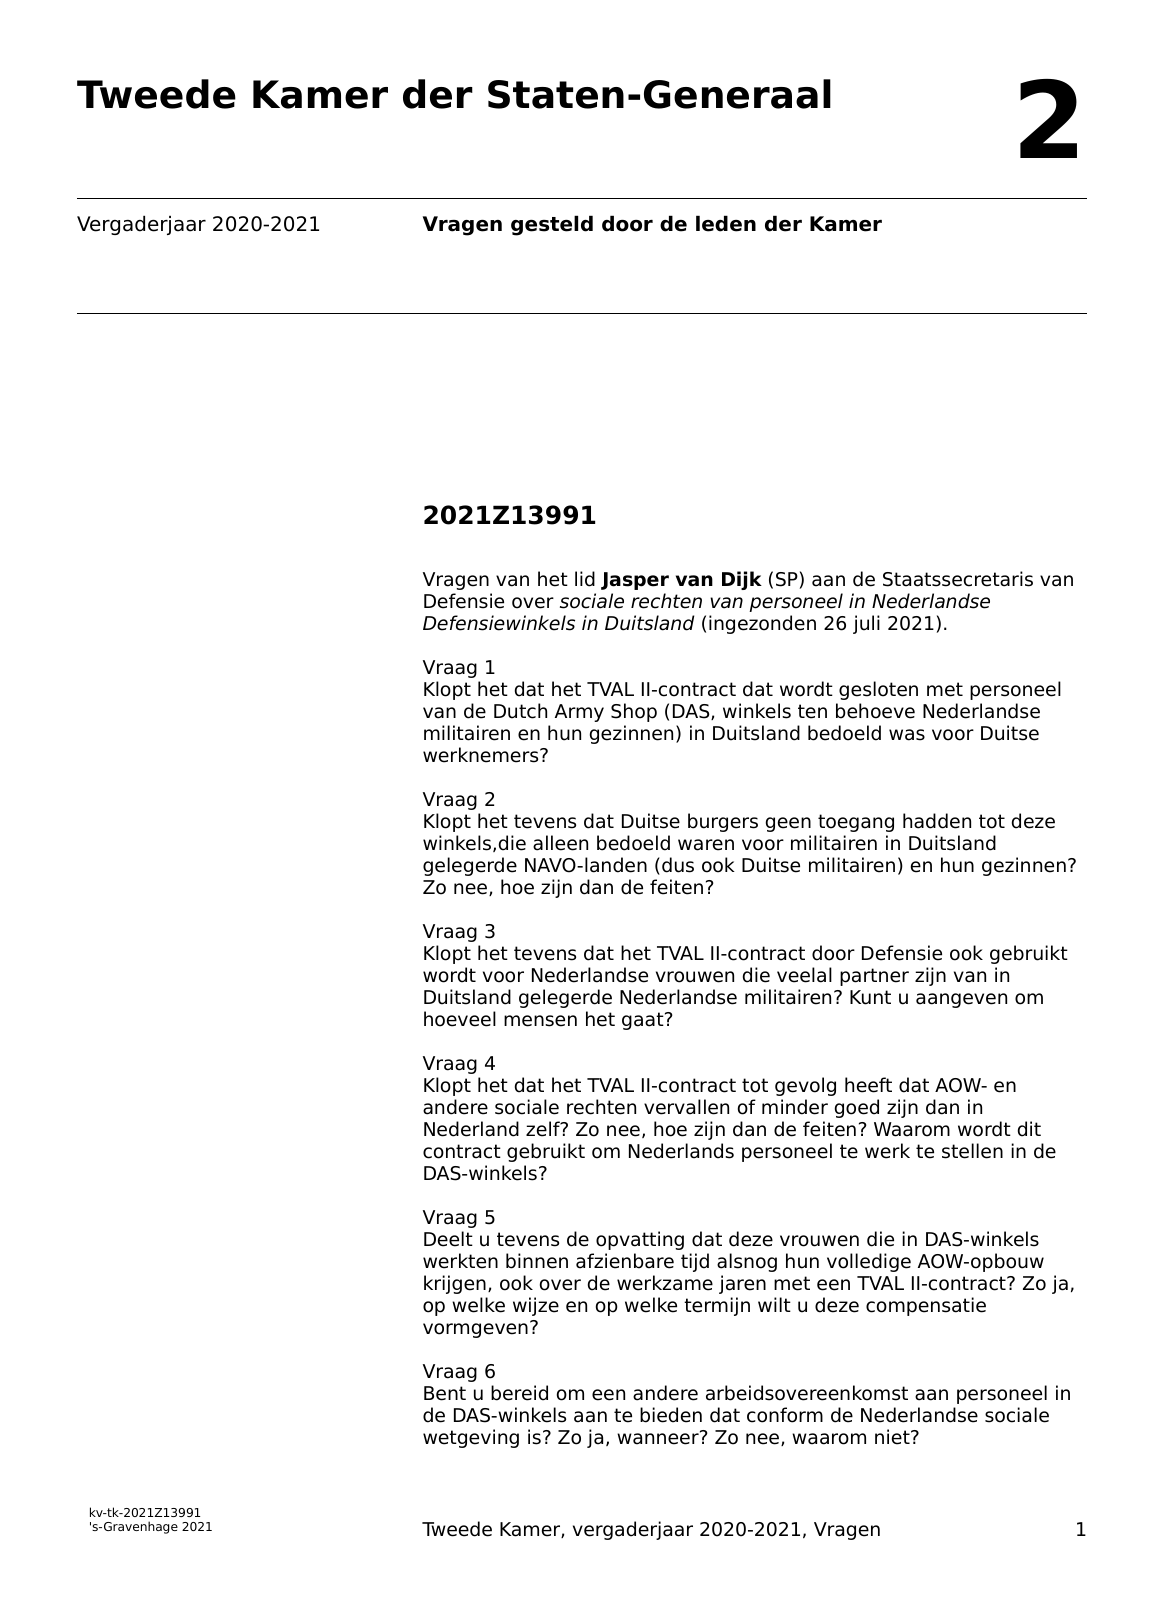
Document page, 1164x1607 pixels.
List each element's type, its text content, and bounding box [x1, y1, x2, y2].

text Vraag 5 [422, 1207, 1087, 1229]
table_header 2 [886, 59, 1087, 198]
text Klopt het tevens dat het TVAL II-contract door Defensie ook gebruikt wordt voor Nederlandse vrouwen die veelal partner zijn van in Duitsland gelegerde Nederlandse militairen? Kunt u aangeven om hoeveel mensen het gaat? [422, 943, 1087, 1031]
table_header Tweede Kamer der Staten-Generaal [77, 59, 886, 198]
text 2021Z13991 [422, 501, 1087, 531]
text Klopt het dat het TVAL II-contract tot gevolg heeft dat AOW- en andere sociale rechten vervallen of minder goed zijn dan in Nederland zelf? Zo nee, hoe zijn dan de feiten? Waarom wordt dit contract gebruikt om Nederlands personeel te werk te stellen in de DAS-winkels? [422, 1075, 1087, 1185]
text Vraag 4 [422, 1053, 1087, 1075]
text Vraag 3 [422, 921, 1087, 943]
text Vragen van het lid Jasper van Dijk (SP) aan de Staatssecretaris van Defensie over sociale rechten van personeel in Nederlandse Defensiewinkels in Duitsland (ingezonden 26 juli 2021). [422, 569, 1087, 635]
text Vraag 1 [422, 657, 1087, 679]
text Klopt het dat het TVAL II-contract dat wordt gesloten met personeel van de Dutch Army Shop (DAS, winkels ten behoeve Nederlandse militairen en hun gezinnen) in Duitsland bedoeld was voor Duitse werknemers? [422, 679, 1087, 767]
table_cell Vergaderjaar 2020-2021 [77, 199, 422, 313]
text Bent u bereid om een andere arbeidsovereenkomst aan personeel in de DAS-winkels aan te bieden dat conform de Nederlandse sociale wetgeving is? Zo ja, wanneer? Zo nee, waarom niet? [422, 1383, 1087, 1449]
text Klopt het tevens dat Duitse burgers geen toegang hadden tot deze winkels,die alleen bedoeld waren voor militairen in Duitsland gelegerde NAVO-landen (dus ook Duitse militairen) en hun gezinnen? Zo nee, hoe zijn dan de feiten? [422, 811, 1087, 899]
table_cell Vragen gesteld door de leden der Kamer [422, 199, 1087, 313]
text 's-Gravenhage 2021 [88, 1520, 323, 1534]
text kv-tk-2021Z13991 [88, 1506, 323, 1520]
text Vraag 6 [422, 1361, 1087, 1383]
text Deelt u tevens de opvatting dat deze vrouwen die in DAS-winkels werkten binnen afzienbare tijd alsnog hun volledige AOW-opbouw krijgen, ook over de werkzame jaren met een TVAL II-contract? Zo ja, op welke wijze en op welke termijn wilt u deze compensatie vormgeven? [422, 1229, 1087, 1339]
text Vraag 2 [422, 789, 1087, 811]
